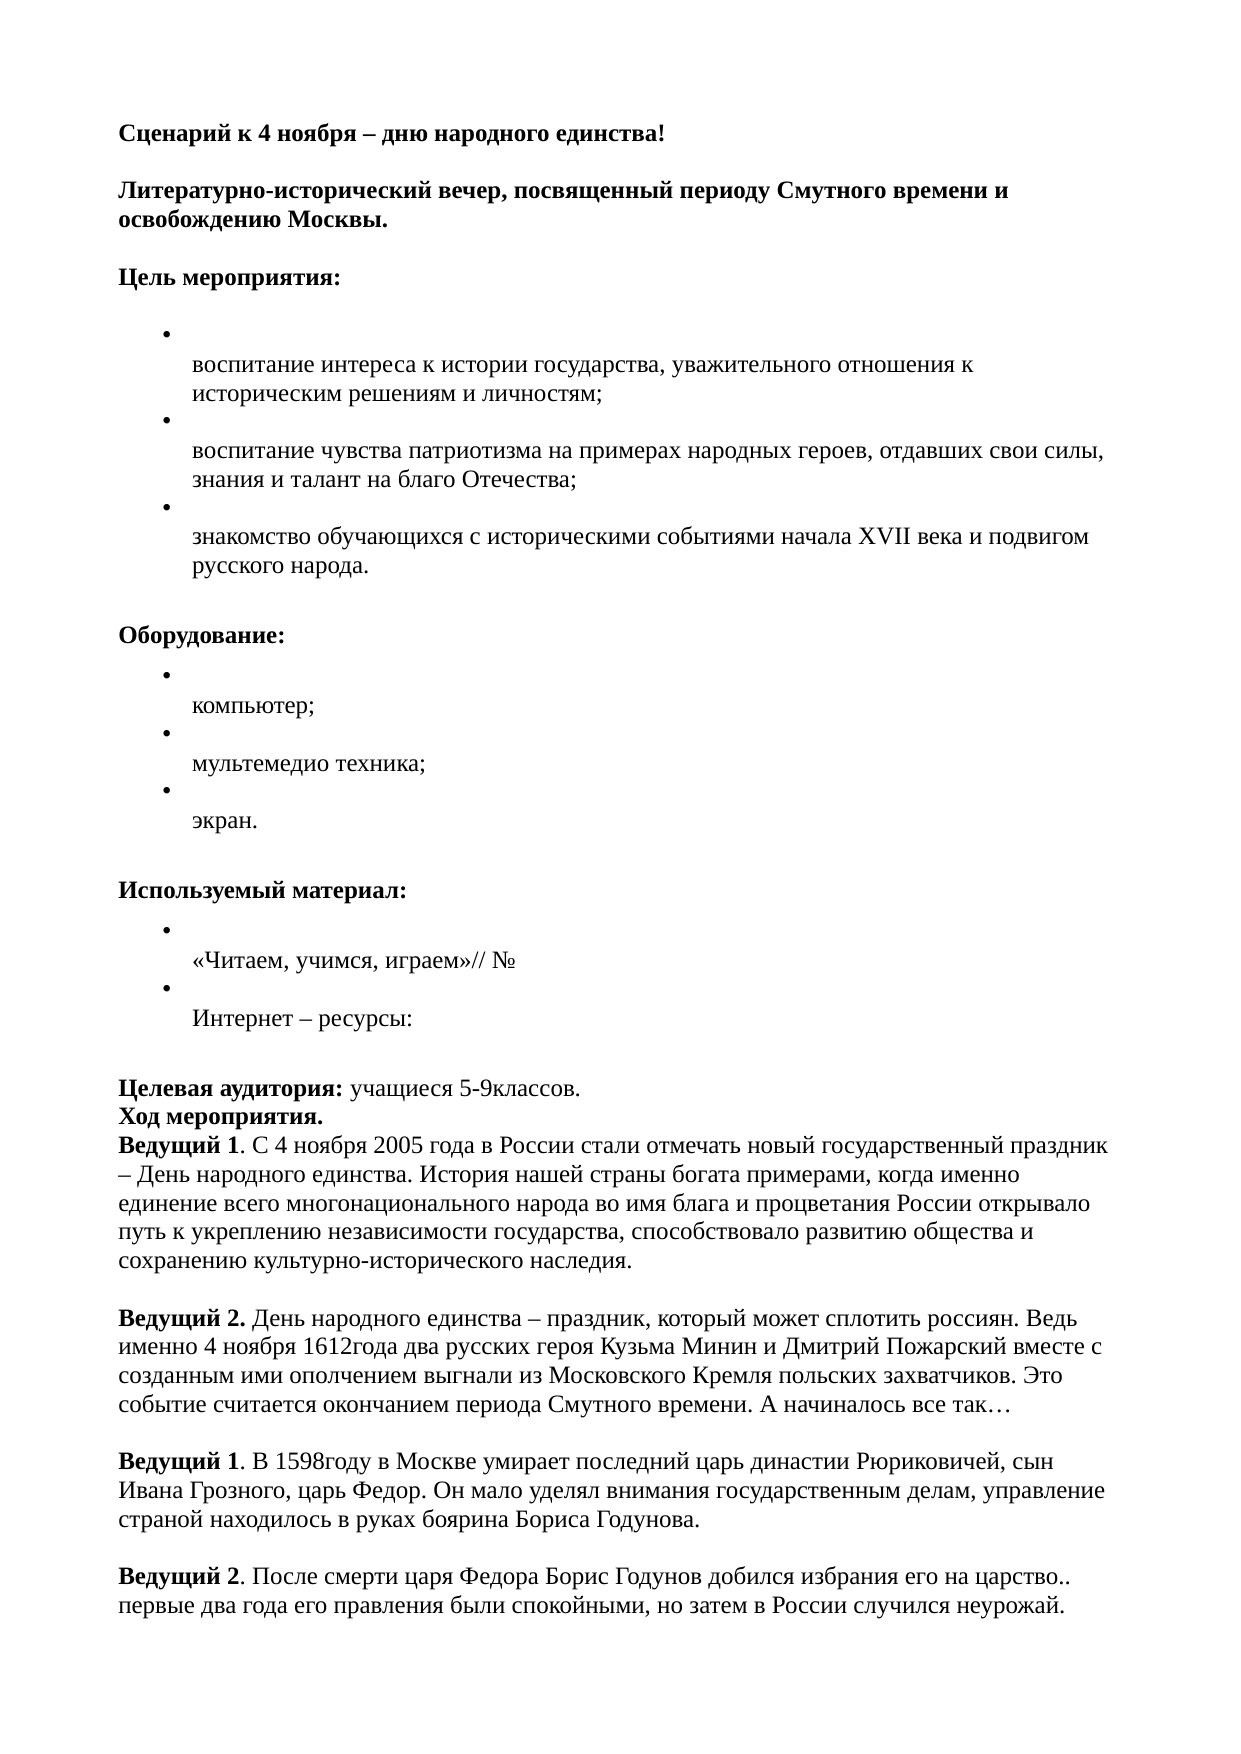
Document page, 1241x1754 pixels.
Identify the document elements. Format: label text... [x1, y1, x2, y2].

text Целевая аудитория: учащиеся 5-9классов. Ход мероприятия. Ведущий 1. С 4 ноября 2005 года в России стали отмечать новый государственный праздник – День народного единства. История нашей страны богата примерами, когда именно единение всего многонационального народа во имя блага и процветания России открывало путь к укреплению независимости государства, способствовало развитию общества и сохранению культурно-исторического наследия. Ведущий 2. День народного единства – праздник, который может сплотить россиян. Ведь именно 4 ноября 1612года два русских героя Кузьма Минин и Дмитрий Пожарский вместе с созданным ими ополчением выгнали из Московского Кремля польских захватчиков. Это событие считается окончанием периода Смутного времени. А начиналось все так… Ведущий 1. В 1598году в Москве умирает последний царь династии Рюриковичей, сын Ивана Грозного, царь Федор. Он мало уделял внимания государственным делам, управление страной находилось в руках боярина Бориса Годунова. Ведущий 2. После смерти царя Федора Борис Годунов добился избрания его на царство.. первые два года его правления были спокойными, но затем в России случился неурожай. [118, 1044, 1122, 1619]
text Сценарий к 4 ноября – дню народного единства! Литературно-исторический вечер, посвященный периоду Смутного времени и освобождению Москвы. Цель мероприятия: [118, 118, 1122, 291]
list Интернет – ресурсы: [162, 974, 1122, 1031]
list «Читаем, учимся, играем»// № [162, 916, 1122, 974]
text Используемый материал: [118, 846, 1122, 904]
list экран. [162, 776, 1122, 834]
list воспитание интереса к истории государства, уважительного отношения к историческим решениям и личностям; [162, 320, 1122, 406]
list воспитание чувства патриотизма на примерах народных героев, отдавших свои силы, знания и талант на благо Отечества; [162, 406, 1122, 493]
list знакомство обучающихся с историческими событиями начала XVII века и подвигом русского народа. [162, 493, 1122, 579]
text Оборудование: [118, 591, 1122, 649]
list компьютер; [162, 661, 1122, 719]
list мультемедио техника; [162, 719, 1122, 776]
